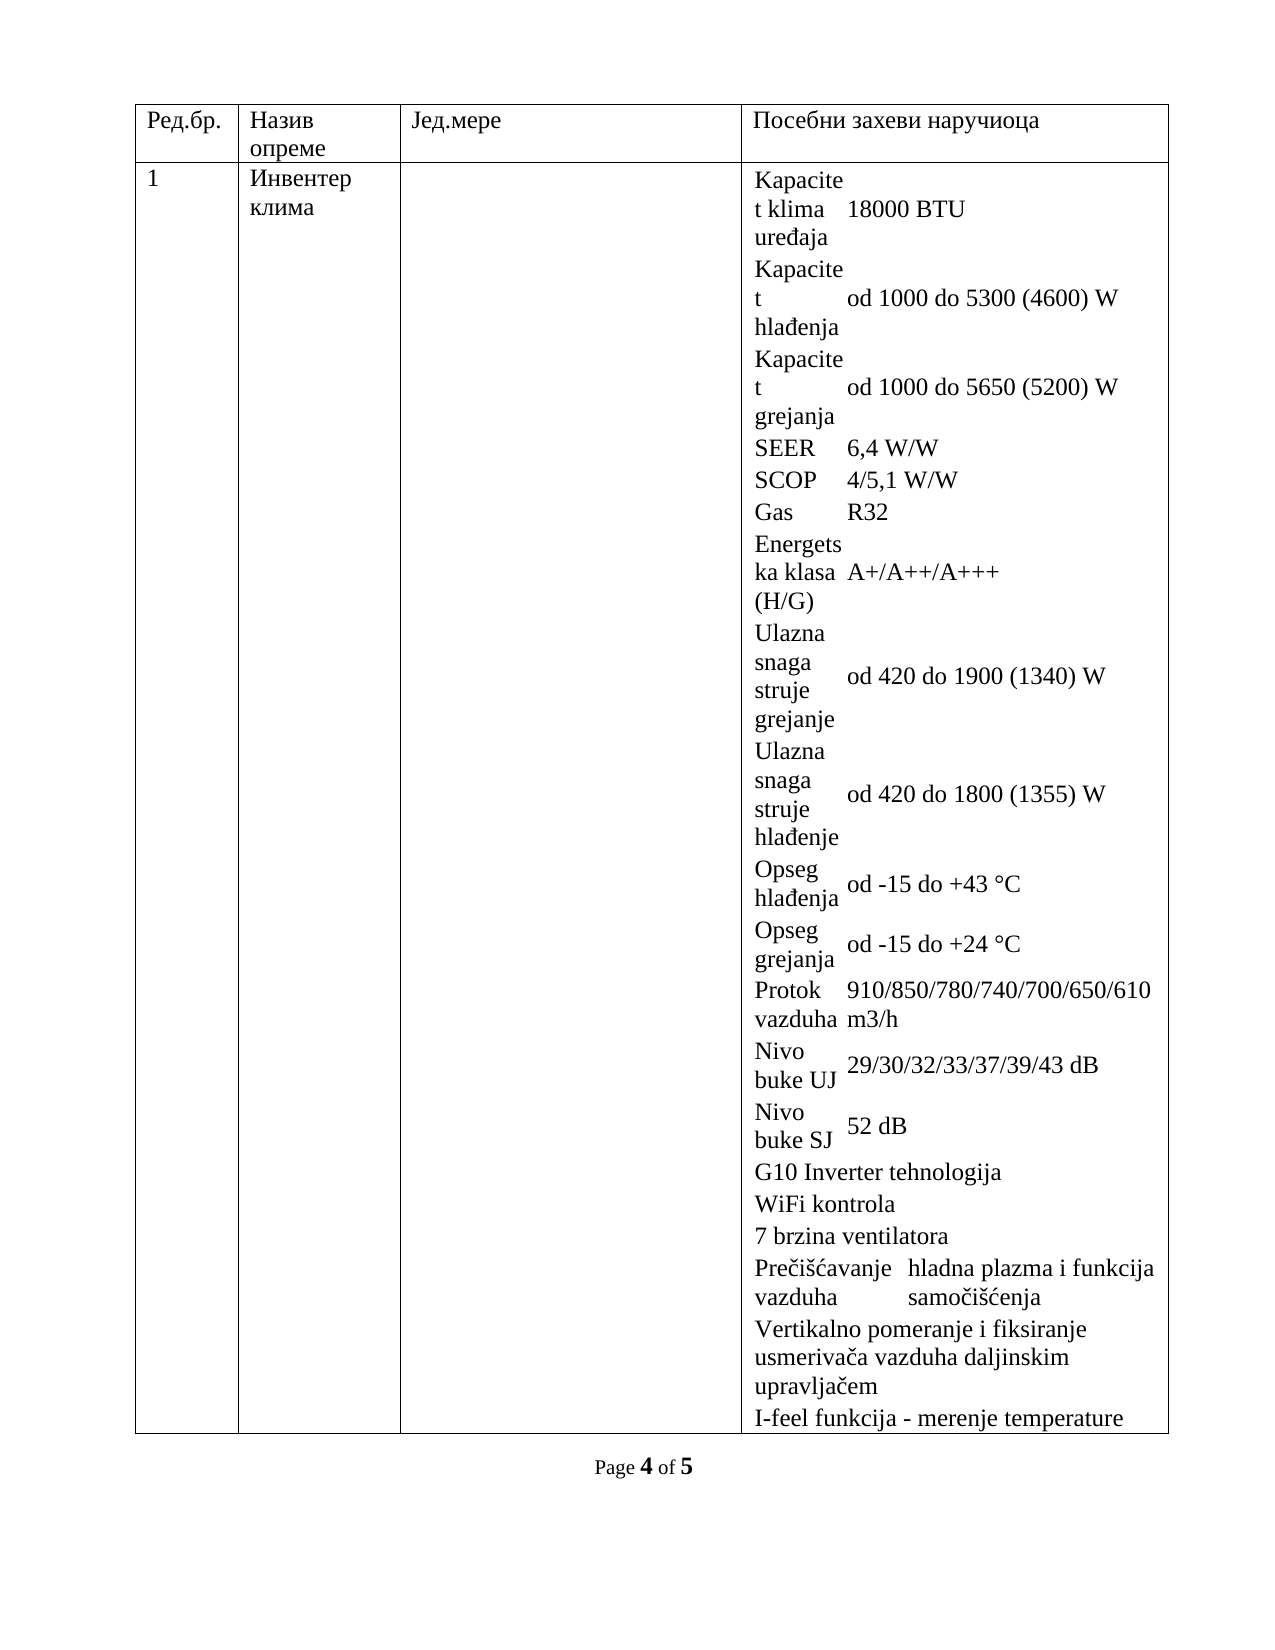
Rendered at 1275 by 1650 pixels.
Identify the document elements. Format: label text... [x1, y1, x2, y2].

table_cell Opseg grejanja [753, 913, 845, 974]
table_cell Nivo buke SJ [753, 1095, 845, 1156]
table_cell WiFi kontrola [753, 1188, 1157, 1219]
table_cell Vertikalno pomeranje i fiksiranje usmerivača vazduha daljinskim upravljačem [753, 1312, 1157, 1401]
table_cell I-feel funkcija - merenje temperature [753, 1401, 1157, 1433]
table_cell SEER [753, 431, 845, 463]
table_header G10 Inverter tehnologija [753, 1156, 1157, 1188]
table_cell [401, 163, 741, 1433]
table_cell SCOP [753, 463, 845, 495]
table_cell Ulazna snaga struje grejanje [753, 616, 845, 734]
table_cell Energetska klasa (H/G) [753, 527, 845, 616]
table_cell Ulazna snaga struje hlađenje [753, 735, 845, 853]
table_cell Opseg hlađenja [753, 853, 845, 913]
table_cell Protok vazduha [753, 974, 845, 1034]
table_cell od 420 do 1900 (1340) W [845, 616, 1157, 734]
table_cell Gas [753, 495, 845, 527]
table_cell hladna plazma i funkcija samočišćenja [906, 1251, 1157, 1312]
table_cell Nivo buke UJ [753, 1035, 845, 1095]
table_cell od 420 do 1800 (1355) W [845, 735, 1157, 853]
table_header Ред.бр. [136, 105, 238, 162]
table_cell Инвентер клима [239, 163, 400, 1433]
table_cell 1 [136, 163, 238, 1433]
table_header Јед.мере [401, 105, 741, 162]
table_header 18000 BTU [845, 163, 1157, 253]
table_cell 4/5,1 W/W [845, 463, 1157, 495]
table_header Назив опреме [239, 105, 400, 162]
table_cell od -15 do +24 °C [845, 913, 1157, 974]
table_cell od -15 do +43 °C [845, 853, 1157, 913]
table_cell 910/850/780/740/700/650/610 m3/h [845, 974, 1157, 1034]
table_cell 7 brzina ventilatora [753, 1220, 1157, 1251]
table_cell 6,4 W/W [845, 431, 1157, 463]
table_header Kapacitet klima uređaja [753, 163, 845, 253]
table_cell [742, 163, 1168, 1433]
table_cell R32 [845, 495, 1157, 527]
table_cell od 1000 do 5650 (5200) W [845, 342, 1157, 431]
table_cell 52 dB [845, 1095, 1157, 1156]
table_cell A+/A++/A+++ [845, 527, 1157, 616]
table_header Посебни захеви наручиоца [742, 105, 1168, 162]
table_cell Kapacitet hlađenja [753, 253, 845, 342]
table_cell 29/30/32/33/37/39/43 dB [845, 1035, 1157, 1095]
table_cell Kapacitet grejanja [753, 342, 845, 431]
table_cell od 1000 do 5300 (4600) W [845, 253, 1157, 342]
table_cell Prečišćavanje vazduha [753, 1251, 906, 1312]
